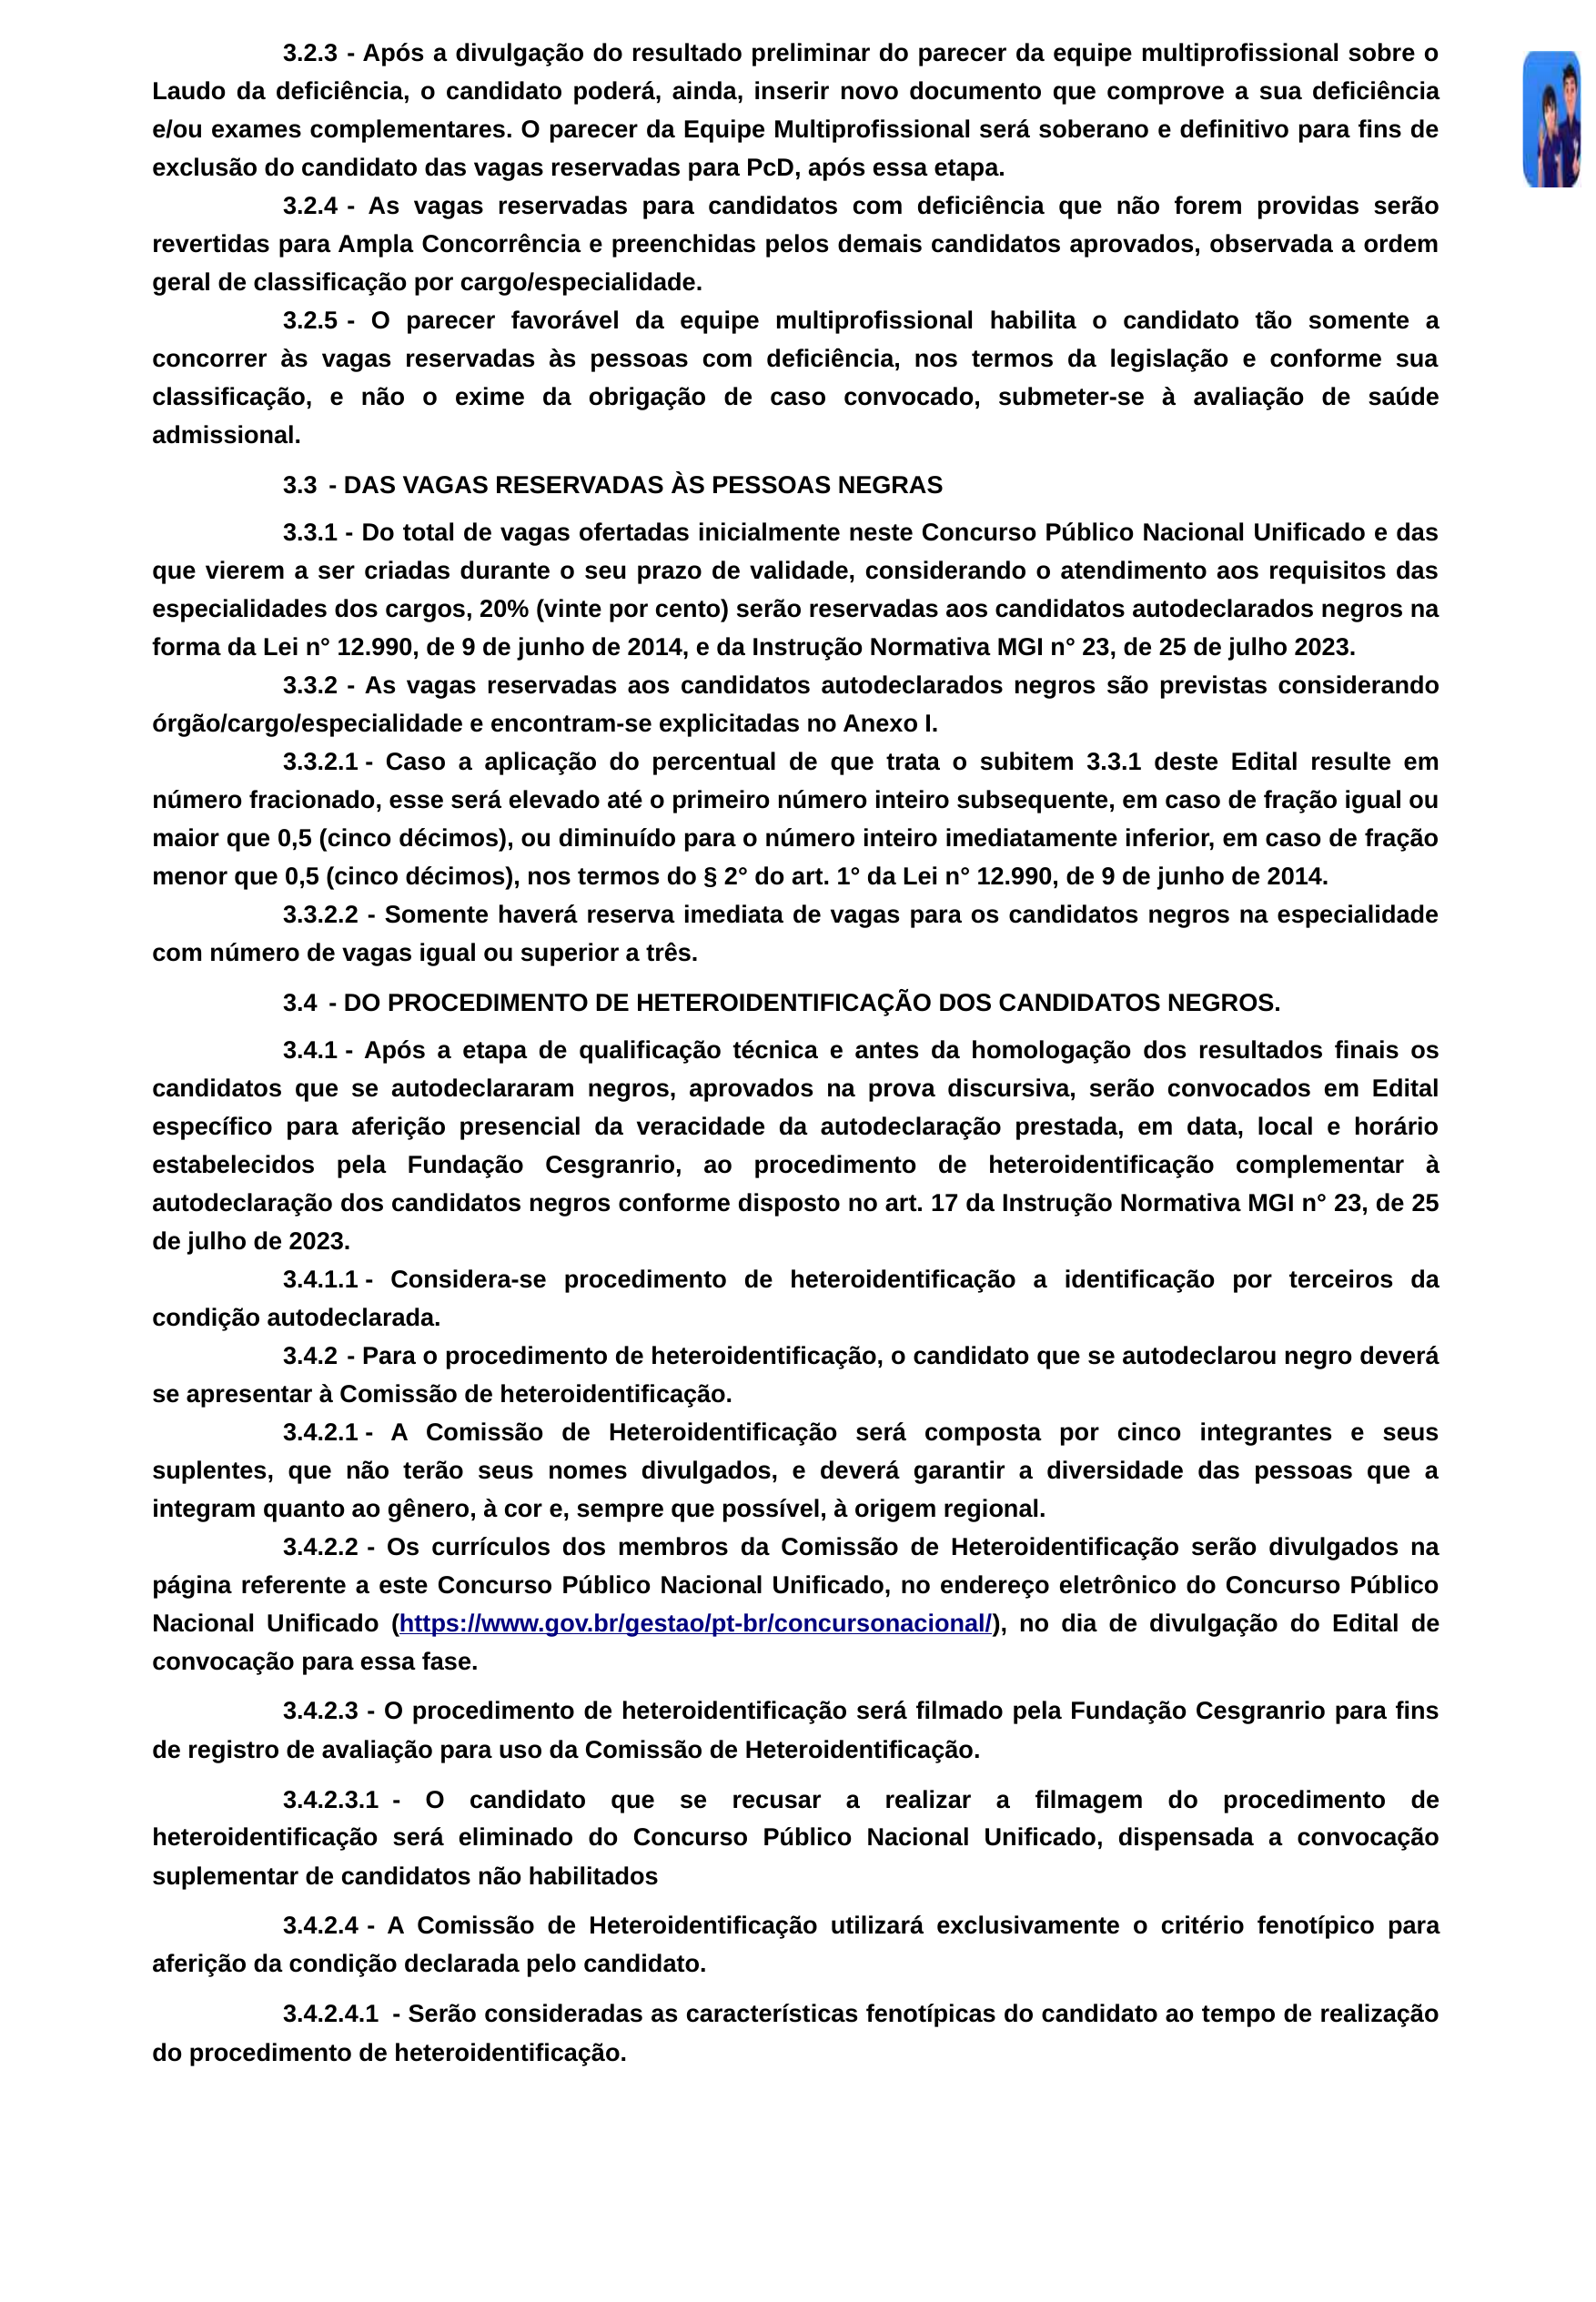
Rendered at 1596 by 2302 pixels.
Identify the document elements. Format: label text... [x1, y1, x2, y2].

list - DAS VAGAS RESERVADAS ÀS PESSOAS NEGRAS [152, 473, 1440, 498]
list - DO PROCEDIMENTO DE HETEROIDENTIFICAÇÃO DOS CANDIDATOS NEGROS. [152, 991, 1440, 1015]
list - O candidato que se recusar a realizar a filmagem do procedimento de heteroidentificação será eliminado do Concurso Público Nacional Unificado, dispensada a convocação suplementar de candidatos não habilitados [152, 1777, 1440, 1892]
list - As vagas reservadas para candidatos com deficiência que não forem providas serão revertidas para Ampla Concorrência e preenchidas pelos demais candidatos aprovados, observada a ordem geral de classificação por cargo/especialidade. [152, 184, 1440, 298]
list - O procedimento de heteroidentificação será filmado pela Fundação Cesgranrio para fins de registro de avaliação para uso da Comissão de Heteroidentificação. [152, 1689, 1440, 1766]
list - A Comissão de Heteroidentificação será composta por cinco integrantes e seus suplentes, que não terão seus nomes divulgados, e deverá garantir a diversidade das pessoas que a integram quanto ao gênero, à cor e, sempre que possível, à origem regional. [152, 1409, 1440, 1525]
list - Para o procedimento de heteroidentificação, o candidato que se autodeclarou negro deverá se apresentar à Comissão de heteroidentificação. [152, 1334, 1440, 1409]
list - Considera-se procedimento de heteroidentificação a identificação por terceiros da condição autodeclarada. [152, 1257, 1440, 1334]
list - O parecer favorável da equipe multiprofissional habilita o candidato tão somente a concorrer às vagas reservadas às pessoas com deficiência, nos termos da legislação e conforme sua classificação, e não o exime da obrigação de caso convocado, submeter-se à avaliação de saúde admissional. [152, 298, 1440, 451]
list - A Comissão de Heteroidentificação utilizará exclusivamente o critério fenotípico para aferição da condição declarada pelo candidato. [152, 1903, 1440, 1980]
list - As vagas reservadas aos candidatos autodeclarados negros são previstas considerando órgão/cargo/especialidade e encontram-se explicitadas no Anexo I. [152, 663, 1440, 740]
list - Após a divulgação do resultado preliminar do parecer da equipe multiprofissional sobre o Laudo da deficiência, o candidato poderá, ainda, inserir novo documento que comprove a sua deficiência e/ou exames complementares. O parecer da Equipe Multiprofissional será soberano e definitivo para fins de exclusão do candidato das vagas reservadas para PcD, após essa etapa. [152, 31, 1440, 184]
list - Somente haverá reserva imediata de vagas para os candidatos negros na especialidade com número de vagas igual ou superior a três. [152, 893, 1440, 969]
list - Do total de vagas ofertadas inicialmente neste Concurso Público Nacional Unificado e das que vierem a ser criadas durante o seu prazo de validade, considerando o atendimento aos requisitos das especialidades dos cargos, 20% (vinte por cento) serão reservadas aos candidatos autodeclarados negros na forma da Lei n° 12.990, de 9 de junho de 2014, e da Instrução Normativa MGI n° 23, de 25 de julho 2023. [152, 510, 1440, 663]
list - Serão consideradas as características fenotípicas do candidato ao tempo de realização do procedimento de heteroidentificação. [152, 1992, 1440, 2068]
list - Os currículos dos membros da Comissão de Heteroidentificação serão divulgados na página referente a este Concurso Público Nacional Unificado, no endereço eletrônico do Concurso Público Nacional Unificado (https://www.gov.br/gestao/pt-br/concursonacional/), no dia de divulgação do Edital de convocação para essa fase. [152, 1525, 1440, 1677]
list - Caso a aplicação do percentual de que trata o subitem 3.3.1 deste Edital resulte em número fracionado, esse será elevado até o primeiro número inteiro subsequente, em caso de fração igual ou maior que 0,5 (cinco décimos), ou diminuído para o número inteiro imediatamente inferior, em caso de fração menor que 0,5 (cinco décimos), nos termos do § 2° do art. 1° da Lei n° 12.990, de 9 de junho de 2014. [152, 740, 1440, 893]
list - Após a etapa de qualificação técnica e antes da homologação dos resultados finais os candidatos que se autodeclararam negros, aprovados na prova discursiva, serão convocados em Edital específico para aferição presencial da veracidade da autodeclaração prestada, em data, local e horário estabelecidos pela Fundação Cesgranrio, ao procedimento de heteroidentificação complementar à autodeclaração dos candidatos negros conforme disposto no art. 17 da Instrução Normativa MGI n° 23, de 25 de julho de 2023. [152, 1028, 1440, 1257]
